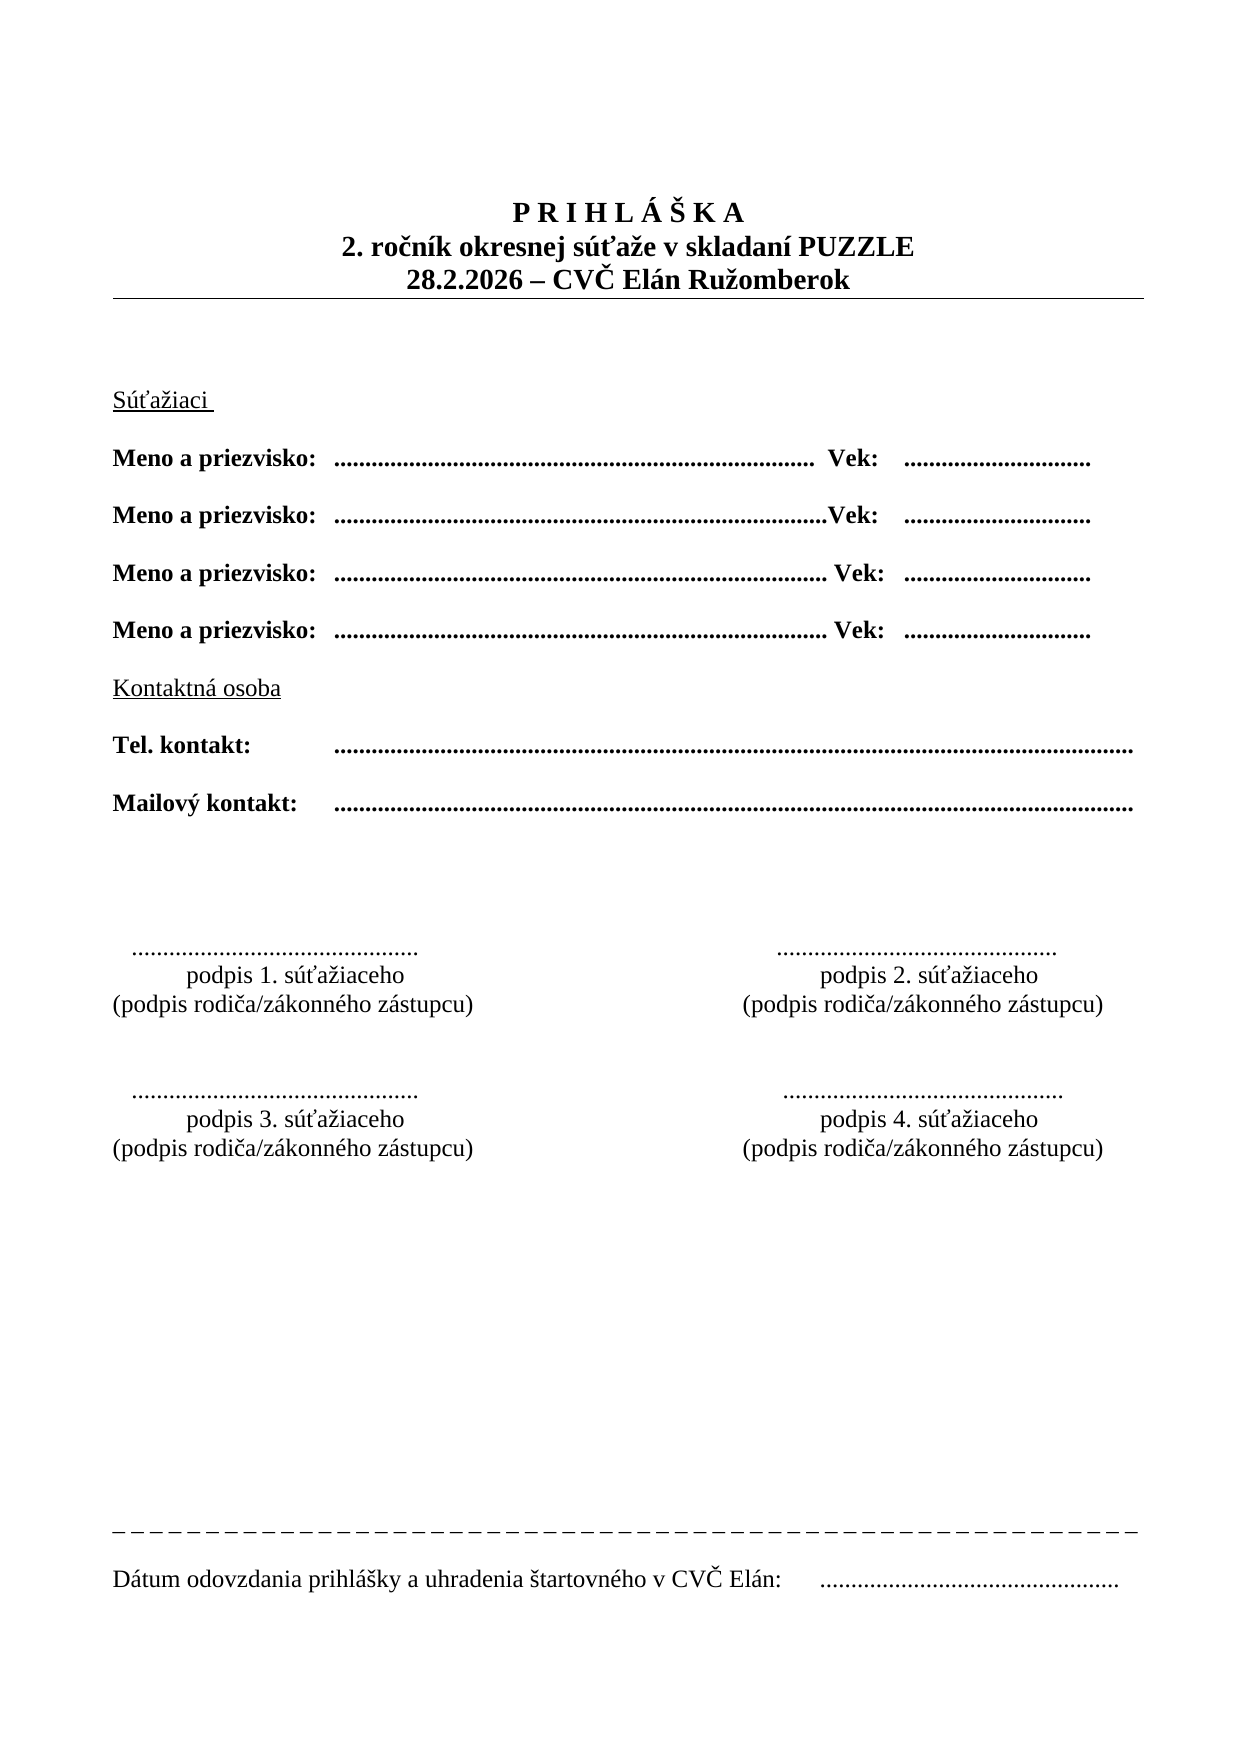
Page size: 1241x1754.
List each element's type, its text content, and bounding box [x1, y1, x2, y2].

text Tel. kontakt: ................................................................................................................................ [112, 730, 1144, 759]
text Meno a priezvisko: ............................................................................... Vek: .............................. [112, 615, 1144, 644]
text .............................................. ............................................. [112, 1075, 1144, 1104]
text P R I H L Á Š K A [112, 195, 1144, 229]
text Meno a priezvisko: ...............................................................................Vek: .............................. [112, 500, 1144, 529]
text 2. ročník okresnej súťaže v skladaní PUZZLE [112, 229, 1144, 262]
text Súťažiaci [112, 385, 1144, 414]
text 28.2.2026 – CVČ Elán Ružomberok [112, 262, 1144, 299]
text Kontaktná osoba [112, 673, 1144, 702]
text Dátum odovzdania prihlášky a uhradenia štartovného v CVČ Elán: ................................................ [112, 1564, 1144, 1593]
text _ _ _ _ _ _ _ _ _ _ _ _ _ _ _ _ _ _ _ _ _ _ _ _ _ _ _ _ _ _ _ _ _ _ _ _ _ _ _ _ _ _ _ _ _ _ _ _ _ _ _ _ _ _ _ [112, 1507, 1144, 1535]
text podpis 3. súťažiaceho podpis 4. súťažiaceho [112, 1104, 1144, 1133]
text Meno a priezvisko: ............................................................................... Vek: .............................. [112, 558, 1144, 587]
text Meno a priezvisko: ............................................................................. Vek: .............................. [112, 443, 1144, 472]
text podpis 1. súťažiaceho podpis 2. súťažiaceho [112, 960, 1144, 989]
text .............................................. ............................................. [112, 932, 1144, 960]
text (podpis rodiča/zákonného zástupcu) (podpis rodiča/zákonného zástupcu) [112, 989, 1144, 1047]
text (podpis rodiča/zákonného zástupcu) (podpis rodiča/zákonného zástupcu) [112, 1133, 1144, 1162]
text Mailový kontakt: ................................................................................................................................ [112, 788, 1144, 817]
